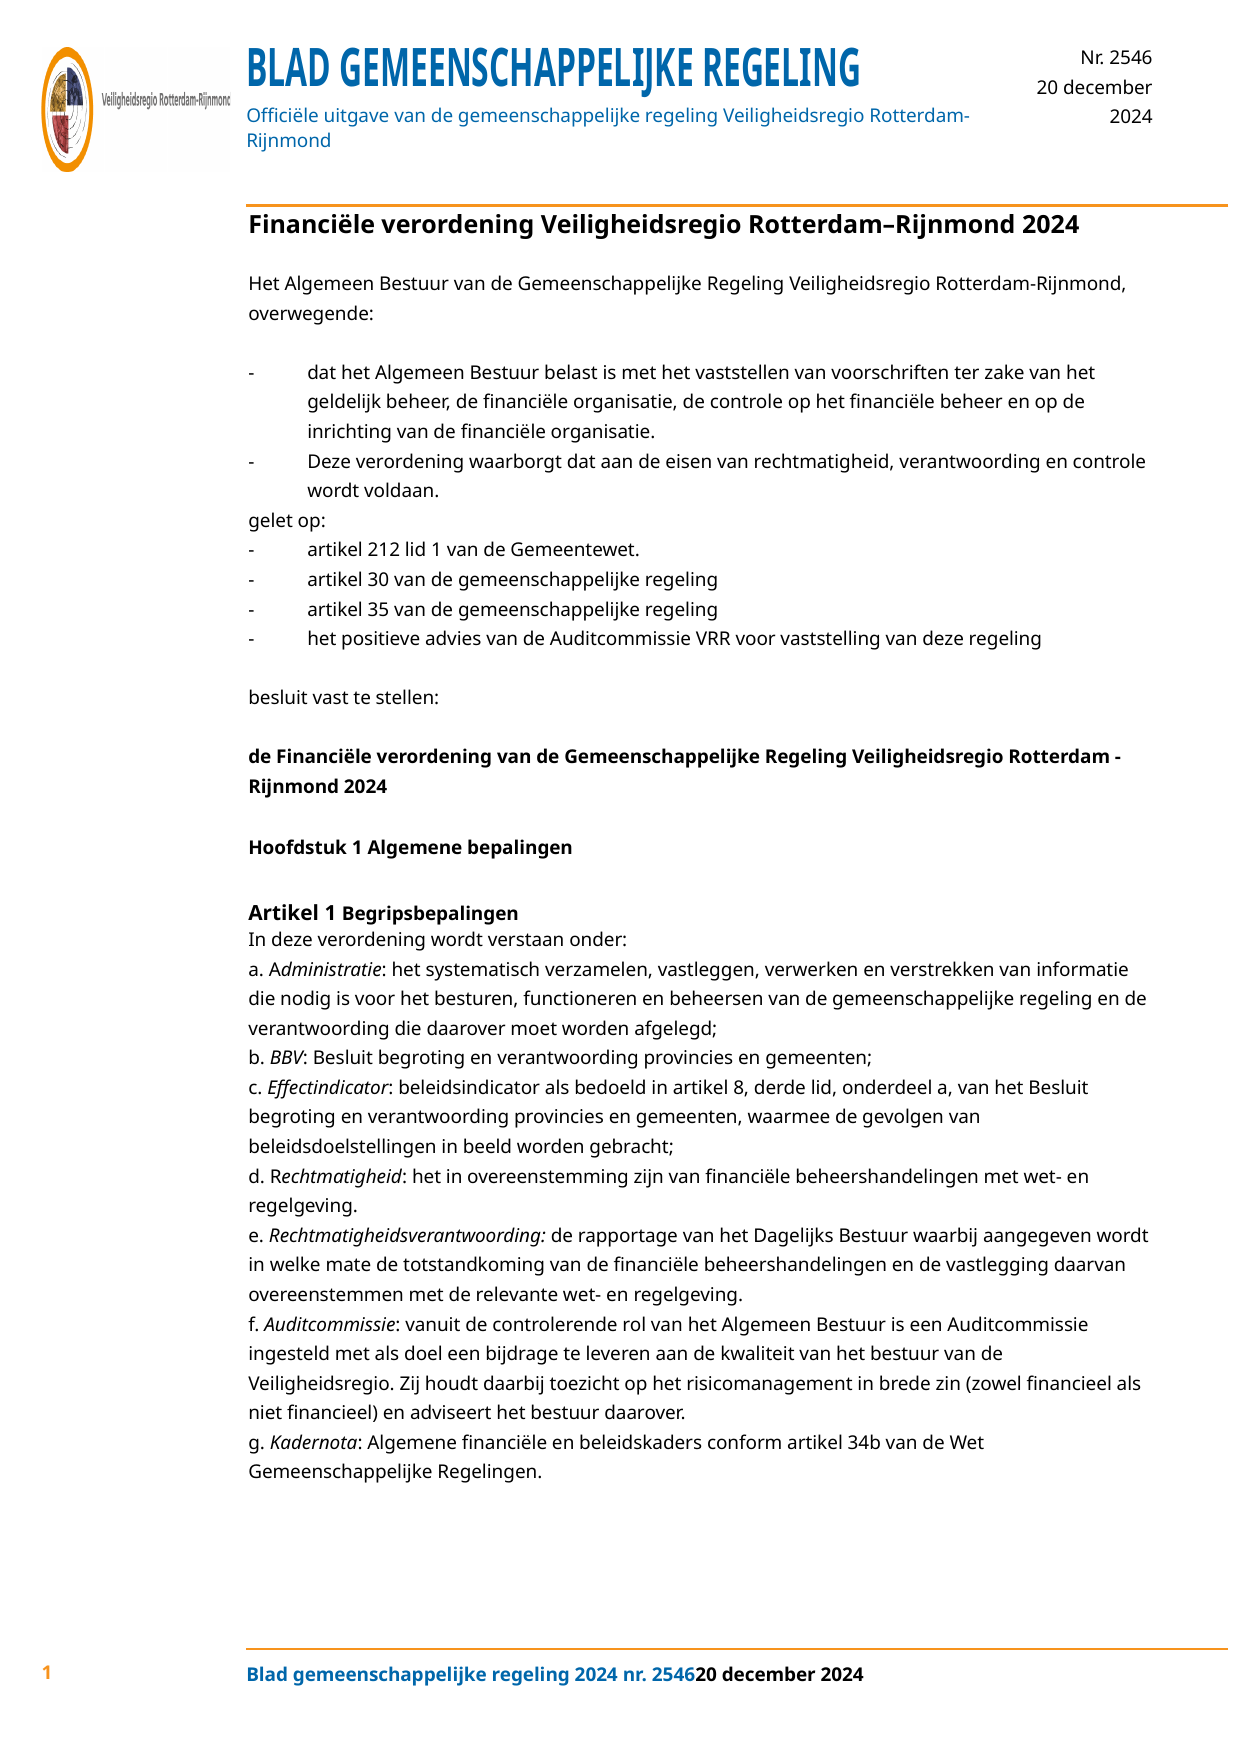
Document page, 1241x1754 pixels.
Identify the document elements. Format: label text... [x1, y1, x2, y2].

text Financiële verordening Veiligheidsregio Rotterdam–Rijnmond 2024 [248, 207, 1152, 241]
text b. BBV: Besluit begroting en verantwoording provincies en gemeenten; [248, 1044, 1152, 1070]
list artikel 212 lid 1 van de Gemeentewet. [248, 537, 1152, 562]
text d. Rechtmatigheid: het in overeenstemming zijn van financiële beheershandelingen met wet- en regelgeving. [248, 1163, 1152, 1218]
text g. Kadernota: Algemene financiële en beleidskaders conform artikel 34b van de Wet Gemeenschappelijke Regelingen. [248, 1429, 1152, 1484]
text overwegende: [248, 300, 1152, 326]
text besluit vast te stellen: [248, 684, 1152, 710]
text f. Auditcommissie: vanuit de controlerende rol van het Algemeen Bestuur is een Auditcommissie ingesteld met als doel een bijdrage te leveren aan de kwaliteit van het bestuur van de Veiligheidsregio. Zij houdt daarbij toezicht op het risicomanagement in brede zin (zowel financieel als niet financieel) en adviseert het bestuur daarover. [248, 1311, 1152, 1425]
text de Financiële verordening van de Gemeenschappelijke Regeling Veiligheidsregio Rotterdam - Rijnmond 2024 [248, 744, 1152, 799]
text Hoofdstuk 1 Algemene bepalingen [248, 832, 1152, 861]
text c. Effectindicator: beleidsindicator als bedoeld in artikel 8, derde lid, onderdeel a, van het Besluit begroting en verantwoording provincies en gemeenten, waarmee de gevolgen van beleidsdoelstellingen in beeld worden gebracht; [248, 1074, 1152, 1159]
list Deze verordening waarborgt dat aan de eisen van rechtmatigheid, verantwoording en controle wordt voldaan. [248, 448, 1152, 503]
list dat het Algemeen Bestuur belast is met het vaststellen van voorschriften ter zake van het geldelijk beheer, de financiële organisatie, de controle op het financiële beheer en op de inrichting van de financiële organisatie. [248, 359, 1152, 444]
text In deze verordening wordt verstaan onder: [248, 926, 1152, 952]
text gelet op: [248, 507, 1152, 533]
text a. Administratie: het systematisch verzamelen, vastleggen, verwerken en verstrekken van informatie die nodig is voor het besturen, functioneren en beheersen van de gemeenschappelijke regeling en de verantwoording die daarover moet worden afgelegd; [248, 956, 1152, 1041]
text Artikel 1 Begripsbepalingen [248, 898, 1152, 926]
text Het Algemeen Bestuur van de Gemeenschappelijke Regeling Veiligheidsregio Rotterdam-Rijnmond, [248, 270, 1152, 296]
text e. Rechtmatigheidsverantwoording: de rapportage van het Dagelijks Bestuur waarbij aangegeven wordt in welke mate de totstandkoming van de financiële beheershandelingen en de vastlegging daarvan overeenstemmen met de relevante wet- en regelgeving. [248, 1222, 1152, 1307]
picture [41, 47, 231, 172]
list het positieve advies van de Auditcommissie VRR voor vaststelling van deze regeling [248, 625, 1152, 651]
list artikel 35 van de gemeenschappelijke regeling [248, 596, 1152, 621]
list artikel 30 van de gemeenschappelijke regeling [248, 566, 1152, 592]
